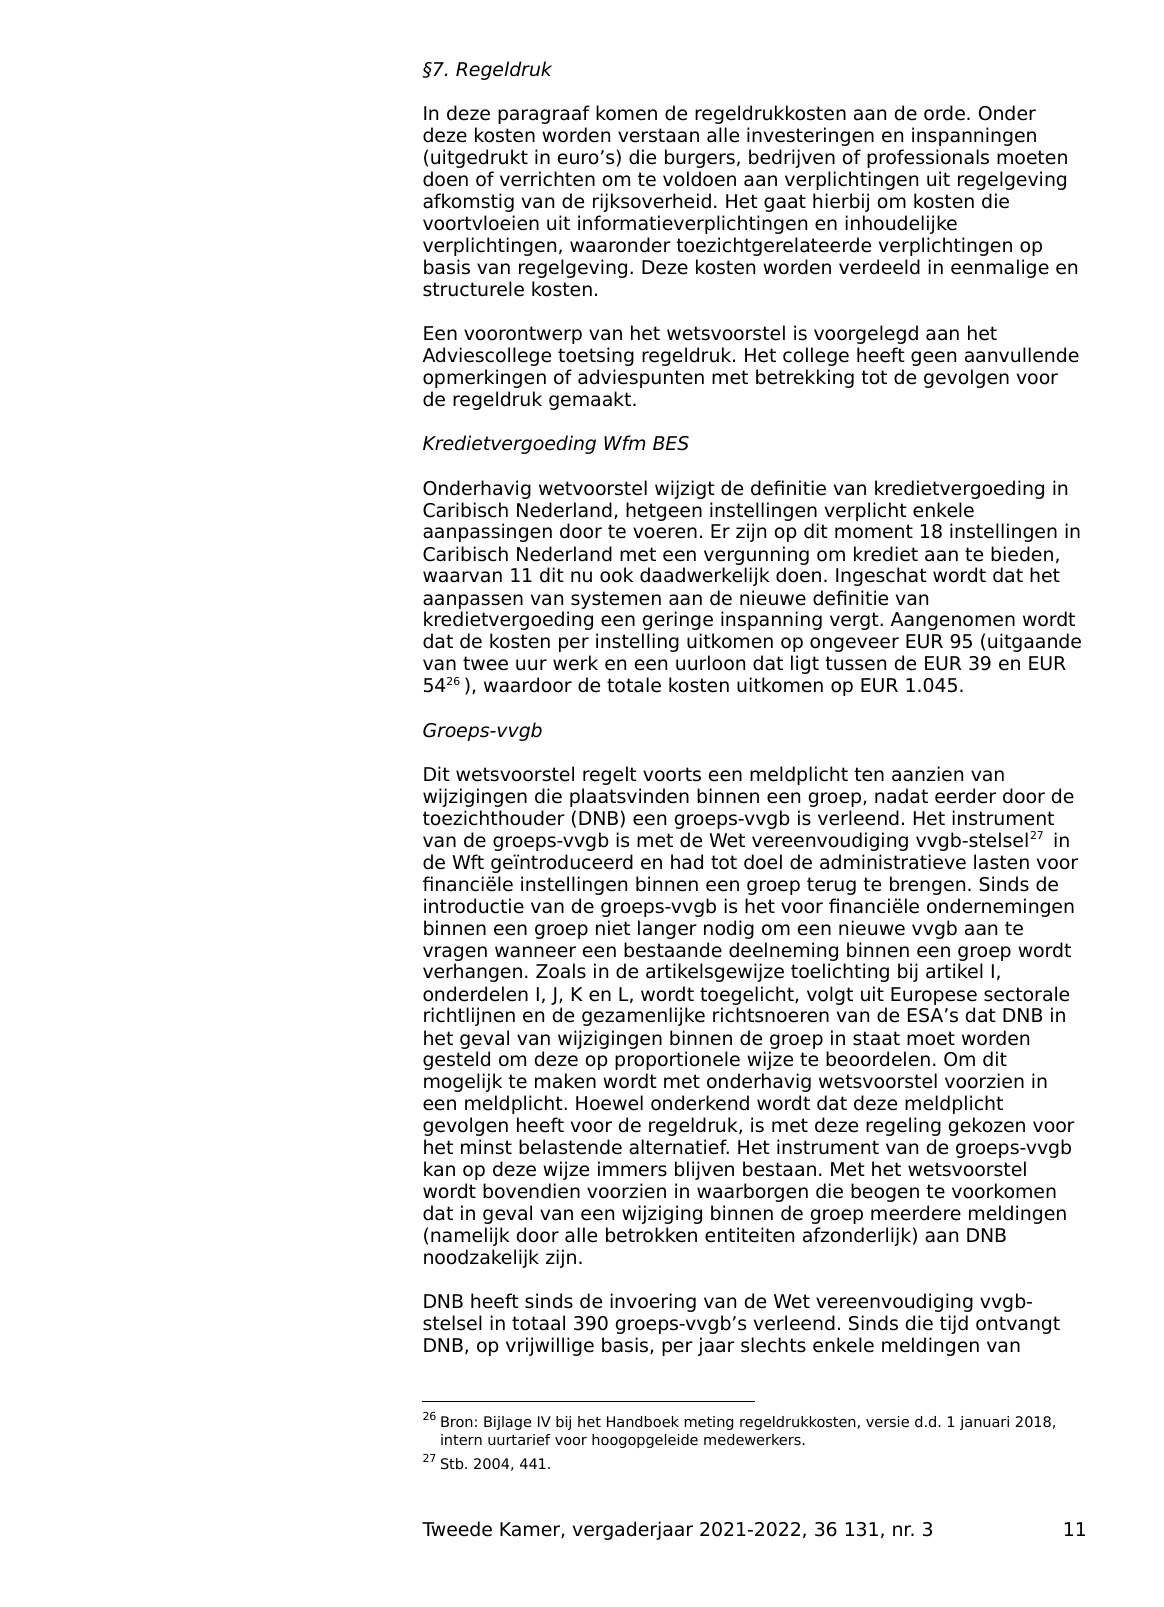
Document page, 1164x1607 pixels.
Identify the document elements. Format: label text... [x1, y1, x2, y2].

text Een voorontwerp van het wetsvoorstel is voorgelegd aan het Adviescollege toetsing regeldruk. Het college heeft geen aanvullende opmerkingen of adviespunten met betrekking tot de gevolgen voor de regeldruk gemaakt. [422, 323, 1087, 411]
text Bron: Bijlage IV bij het Handboek meting regeldrukkosten, versie d.d. 1 januari 2018, intern uurtarief voor hoogopgeleide medewerkers. [422, 1410, 1087, 1449]
text In deze paragraaf komen de regeldrukkosten aan de orde. Onder deze kosten worden verstaan alle investeringen en inspanningen (uitgedrukt in euro’s) die burgers, bedrijven of professionals moeten doen of verrichten om te voldoen aan verplichtingen uit regelgeving afkomstig van de rijksoverheid. Het gaat hierbij om kosten die voortvloeien uit informatieverplichtingen en inhoudelijke verplichtingen, waaronder toezichtgerelateerde verplichtingen op basis van regelgeving. Deze kosten worden verdeeld in eenmalige en structurele kosten. [422, 103, 1087, 301]
text Dit wetsvoorstel regelt voorts een meldplicht ten aanzien van wijzigingen die plaatsvinden binnen een groep, nadat eerder door de toezichthouder (DNB) een groeps-vvgb is verleend. Het instrument van de groeps-vvgb is met de Wet vereenvoudiging vvgb-stelsel in de Wft geïntroduceerd en had tot doel de administratieve lasten voor financiële instellingen binnen een groep terug te brengen. Sinds de introductie van de groeps-vvgb is het voor financiële ondernemingen binnen een groep niet langer nodig om een nieuwe vvgb aan te vragen wanneer een bestaande deelneming binnen een groep wordt verhangen. Zoals in de artikelsgewijze toelichting bij artikel I, onderdelen I, J, K en L, wordt toegelicht, volgt uit Europese sectorale richtlijnen en de gezamenlijke richtsnoeren van de ESA’s dat DNB in het geval van wijzigingen binnen de groep in staat moet worden gesteld om deze op proportionele wijze te beoordelen. Om dit mogelijk te maken wordt met onderhavig wetsvoorstel voorzien in een meldplicht. Hoewel onderkend wordt dat deze meldplicht gevolgen heeft voor de regeldruk, is met deze regeling gekozen voor het minst belastende alternatief. Het instrument van de groeps-vvgb kan op deze wijze immers blijven bestaan. Met het wetsvoorstel wordt bovendien voorzien in waarborgen die beogen te voorkomen dat in geval van een wijziging binnen de groep meerdere meldingen (namelijk door alle betrokken entiteiten afzonderlijk) aan DNB noodzakelijk zijn. [422, 764, 1087, 1269]
subtitle Groeps-vvgb [422, 719, 1087, 741]
subtitle §7. Regeldruk [422, 59, 1087, 81]
text DNB heeft sinds de invoering van de Wet vereenvoudiging vvgb-stelsel in totaal 390 groeps-vvgb’s verleend. Sinds die tijd ontvangt DNB, op vrijwillige basis, per jaar slechts enkele meldingen van [422, 1291, 1087, 1357]
subtitle Kredietvergoeding Wfm BES [422, 433, 1087, 455]
text Stb. 2004, 441. [422, 1452, 1087, 1474]
text Onderhavig wetvoorstel wijzigt de definitie van kredietvergoeding in Caribisch Nederland, hetgeen instellingen verplicht enkele aanpassingen door te voeren. Er zijn op dit moment 18 instellingen in Caribisch Nederland met een vergunning om krediet aan te bieden, waarvan 11 dit nu ook daadwerkelijk doen. Ingeschat wordt dat het aanpassen van systemen aan de nieuwe definitie van kredietvergoeding een geringe inspanning vergt. Aangenomen wordt dat de kosten per instelling uitkomen op ongeveer EUR 95 (uitgaande van twee uur werk en een uurloon dat ligt tussen de EUR 39 en EUR 54), waardoor de totale kosten uitkomen op EUR 1.045. [422, 477, 1087, 697]
